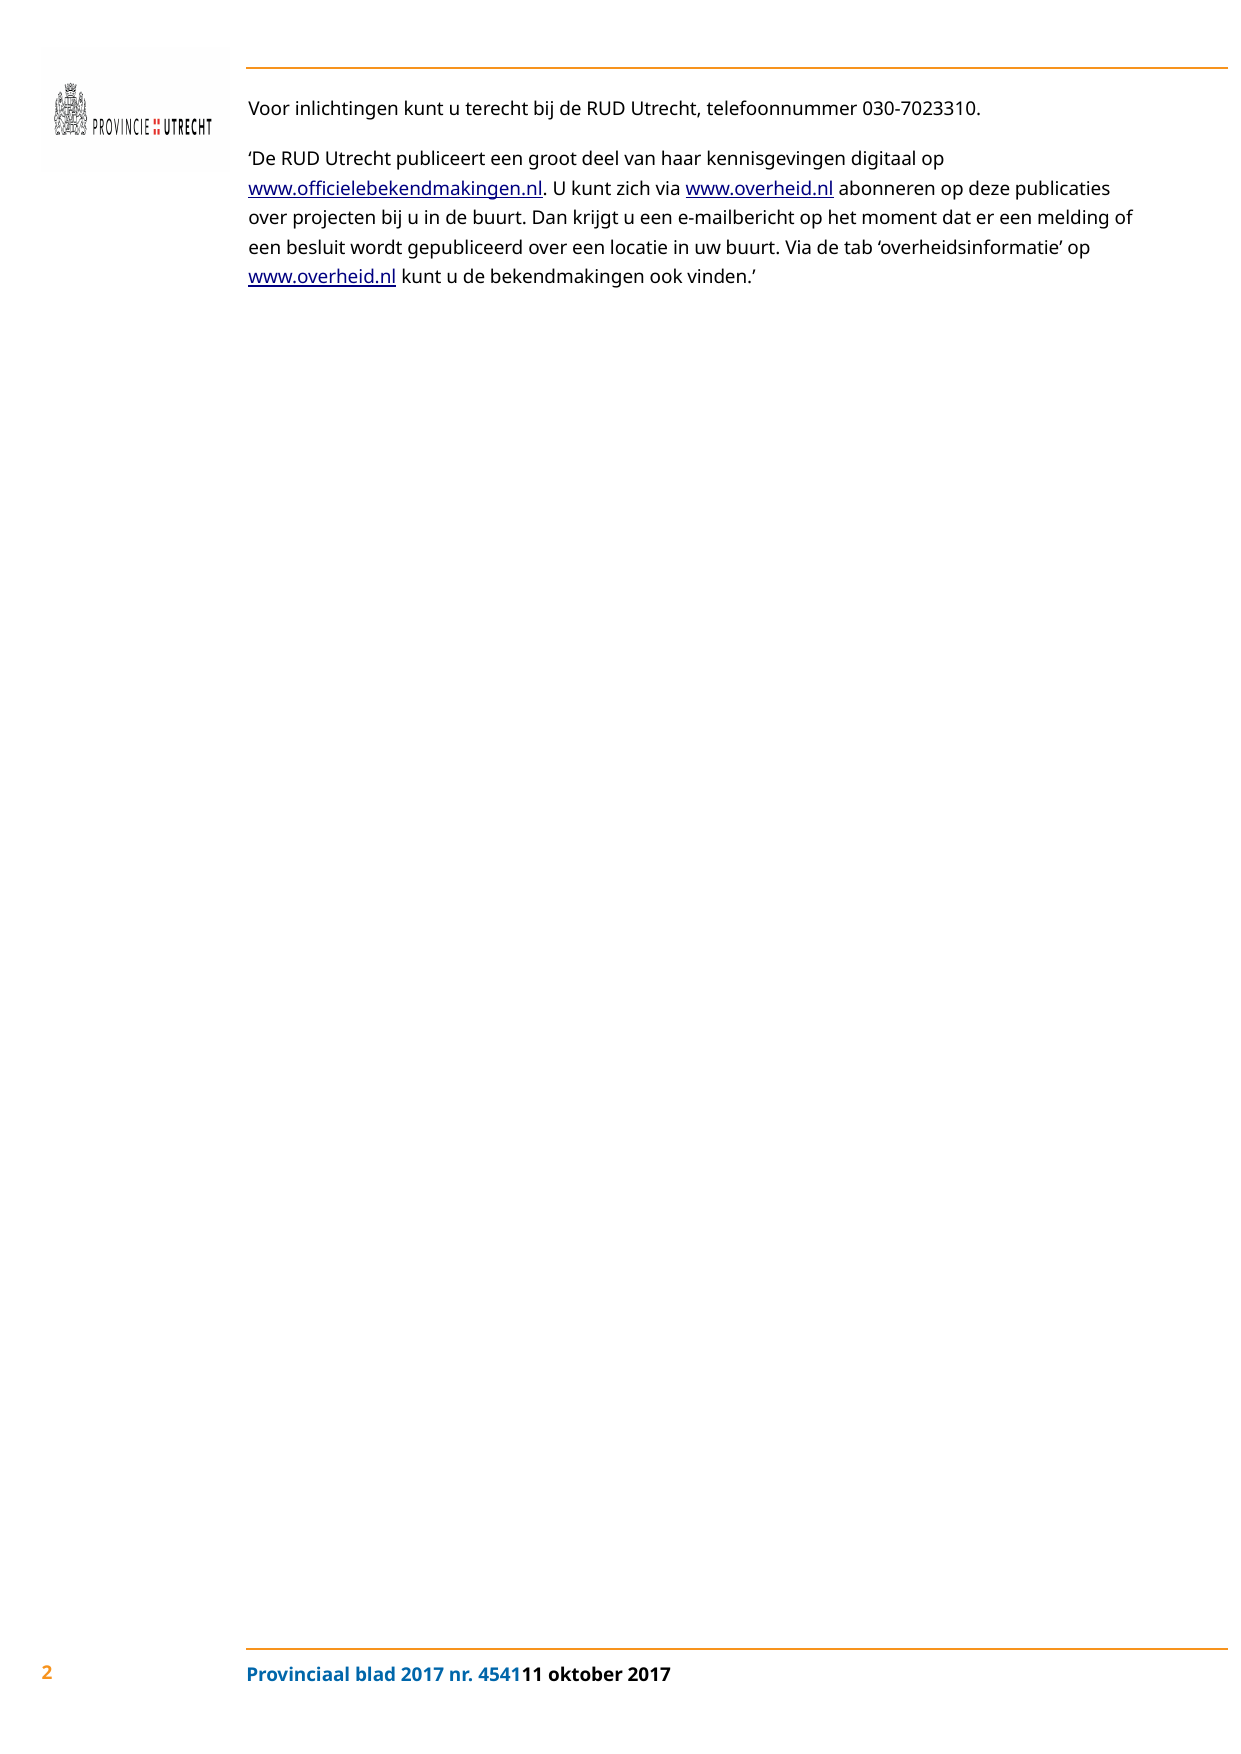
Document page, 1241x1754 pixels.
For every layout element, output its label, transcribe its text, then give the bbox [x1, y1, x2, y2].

text Voor inlichtingen kunt u terecht bij de RUD Utrecht, telefoonnummer 030-7023310. [248, 95, 1152, 121]
picture [41, 47, 231, 172]
text ‘De RUD Utrecht publiceert een groot deel van haar kennisgevingen digitaal op www.officielebekendmakingen.nl. U kunt zich via www.overheid.nl abonneren op deze publicaties over projecten bij u in de buurt. Dan krijgt u een e-mailbericht op het moment dat er een melding of een besluit wordt gepubliceerd over een locatie in uw buurt. Via de tab ‘overheidsinformatie’ op www.overheid.nl kunt u de bekendmakingen ook vinden.’ [248, 145, 1152, 289]
